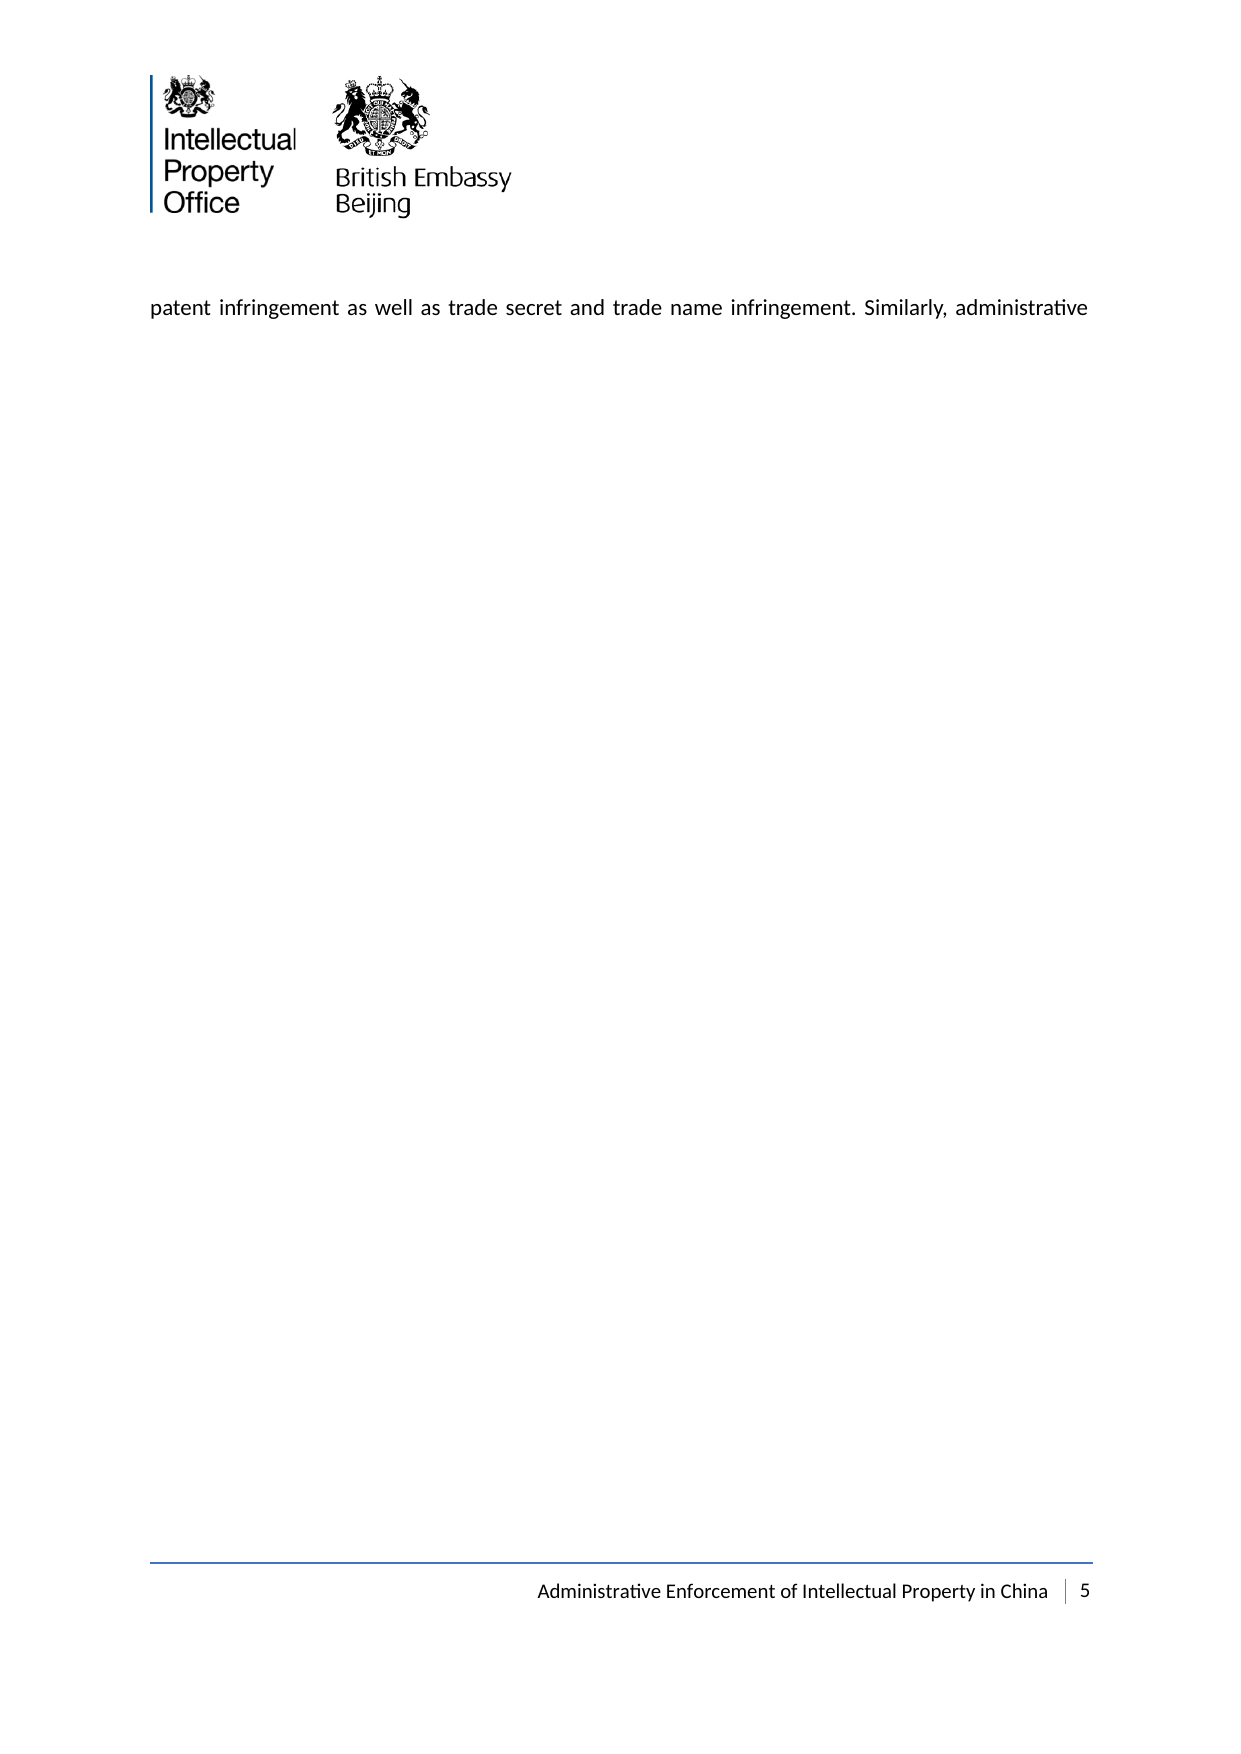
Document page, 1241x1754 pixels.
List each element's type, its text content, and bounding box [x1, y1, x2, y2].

text patent infringement as well as trade secret and trade name infringement. Similarly, administrative [150, 266, 1090, 328]
